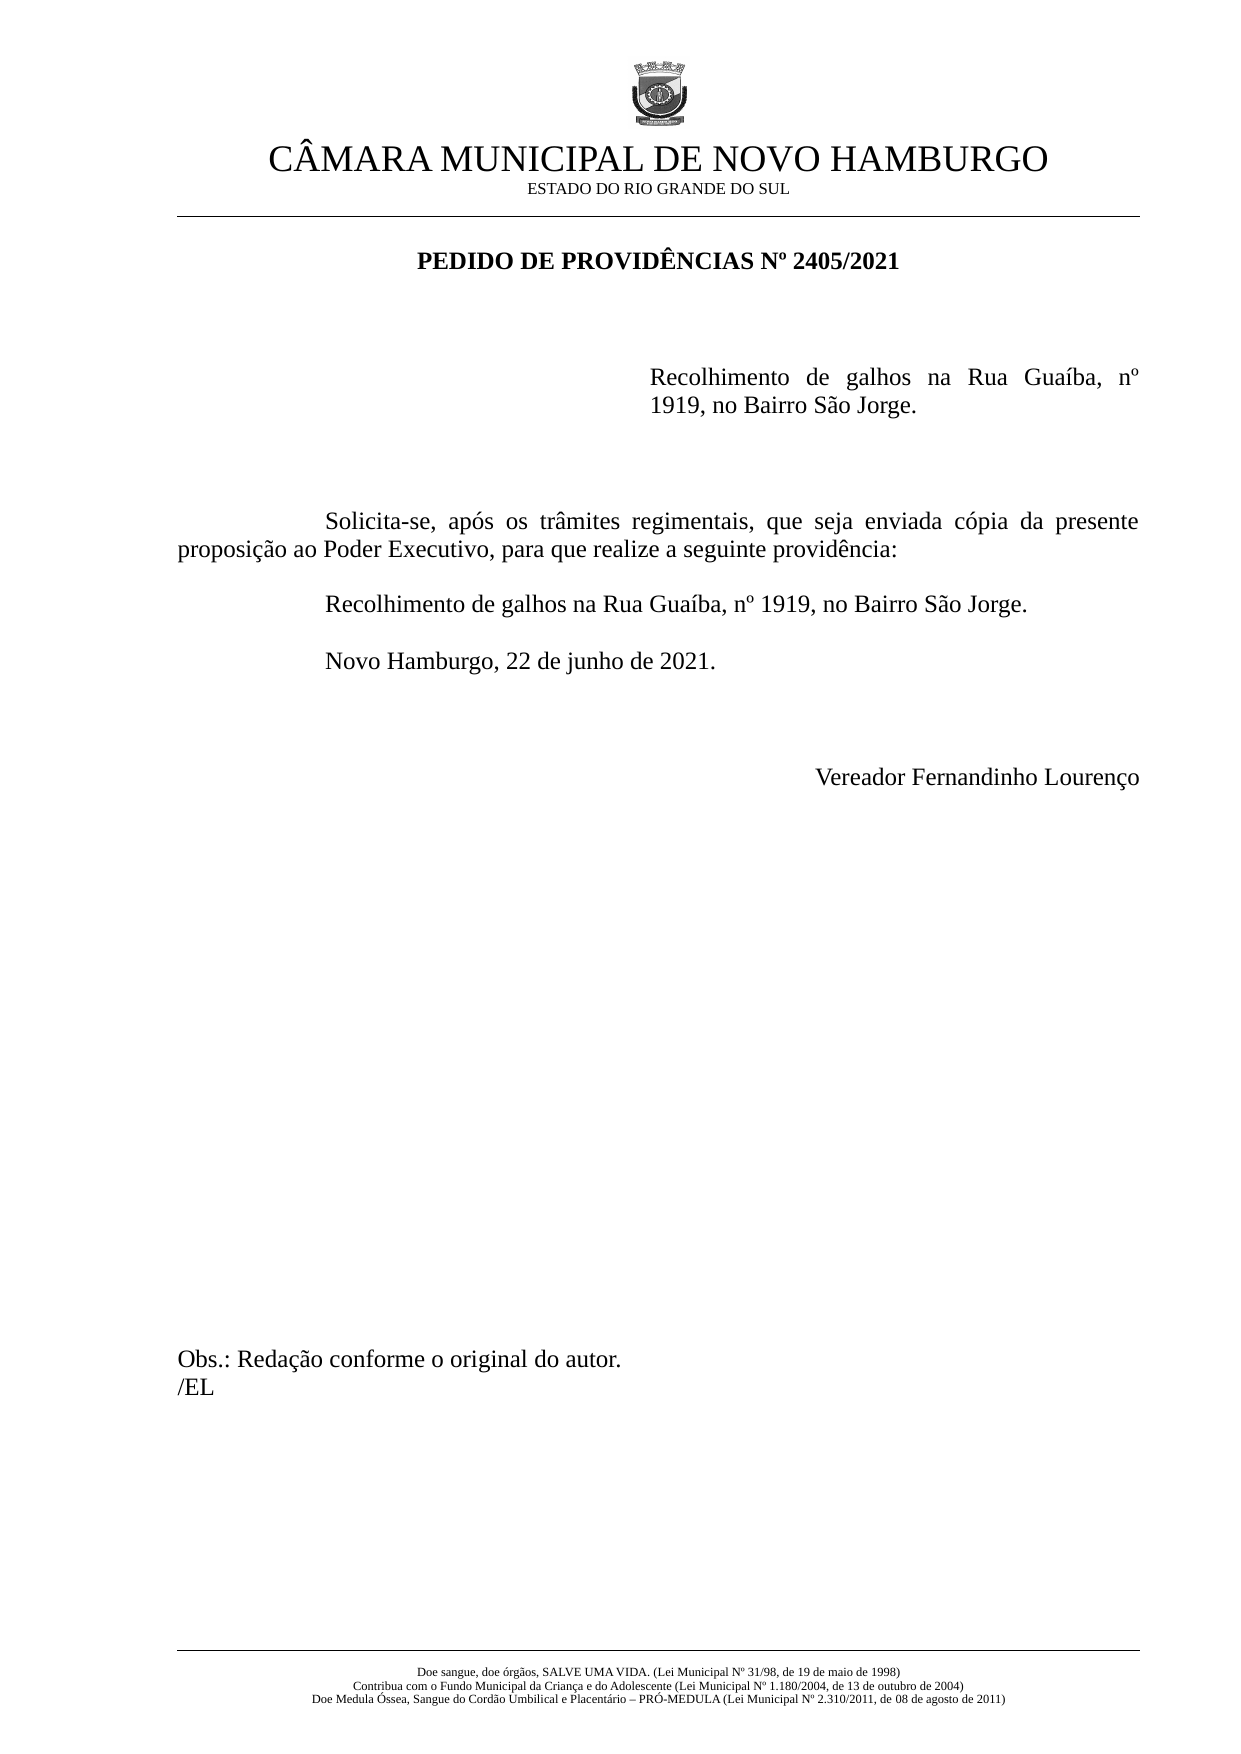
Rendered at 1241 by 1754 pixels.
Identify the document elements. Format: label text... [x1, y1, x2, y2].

text PEDIDO DE PROVIDÊNCIAS Nº 2405/2021 [177, 247, 1140, 274]
text Novo Hamburgo, 22 de junho de 2021. [177, 647, 1140, 675]
list Recolhimento de galhos na Rua Guaíba, nº 1919, no Bairro São Jorge. [177, 590, 1140, 618]
text Obs.: Redação conforme o original do autor. [177, 1345, 1140, 1373]
text Solicita-se, após os trâmites regimentais, que seja enviada cópia da presente proposição ao Poder Executivo, para que realize a seguinte providência: [177, 507, 1140, 562]
list Recolhimento de galhos na Rua Guaíba, nº 1919, no Bairro São Jorge. [649, 363, 1140, 418]
text Vereador Fernandinho Lourenço [649, 763, 1140, 791]
text /EL [177, 1373, 1140, 1401]
